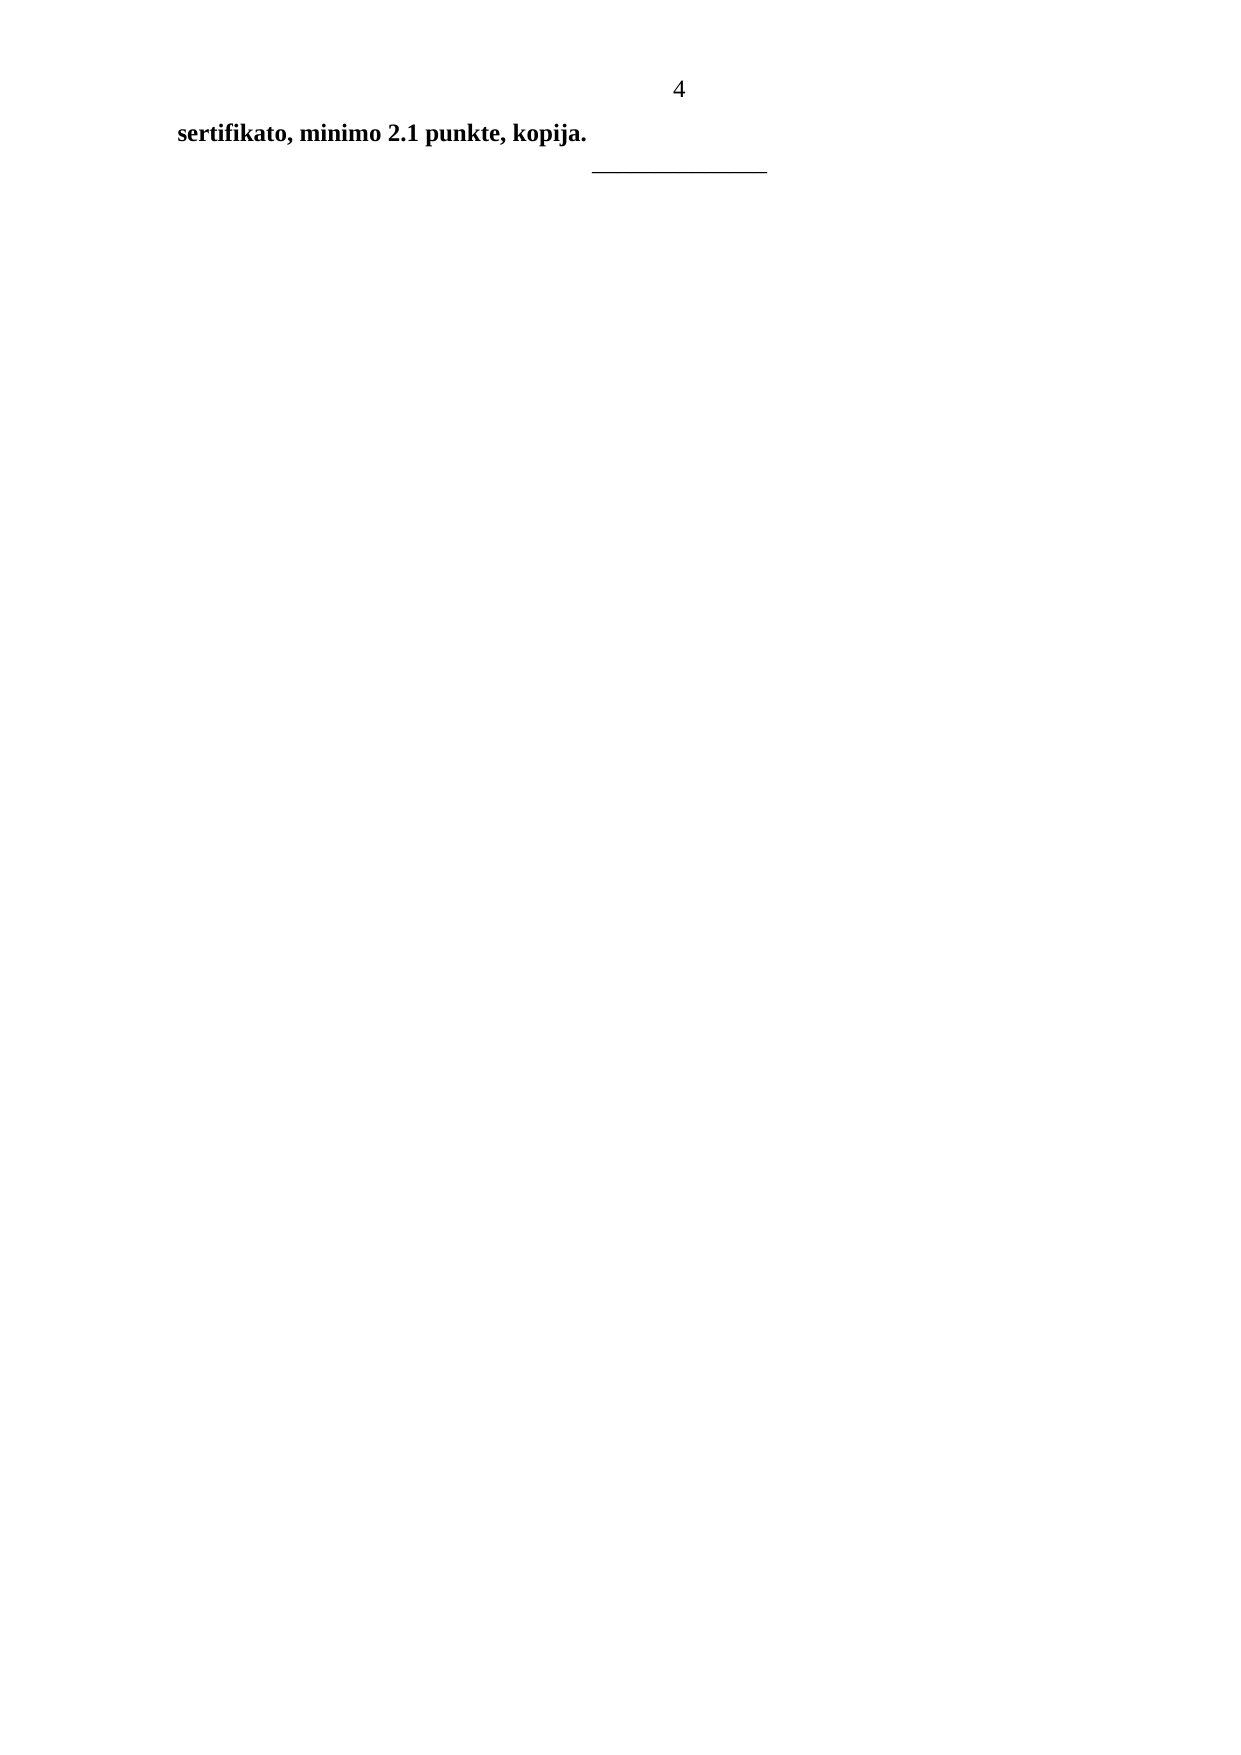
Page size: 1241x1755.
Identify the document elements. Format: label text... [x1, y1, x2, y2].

text sertifikato, minimo 2.1 punkte, kopija. [177, 118, 1181, 147]
text ______________ [177, 147, 1181, 176]
